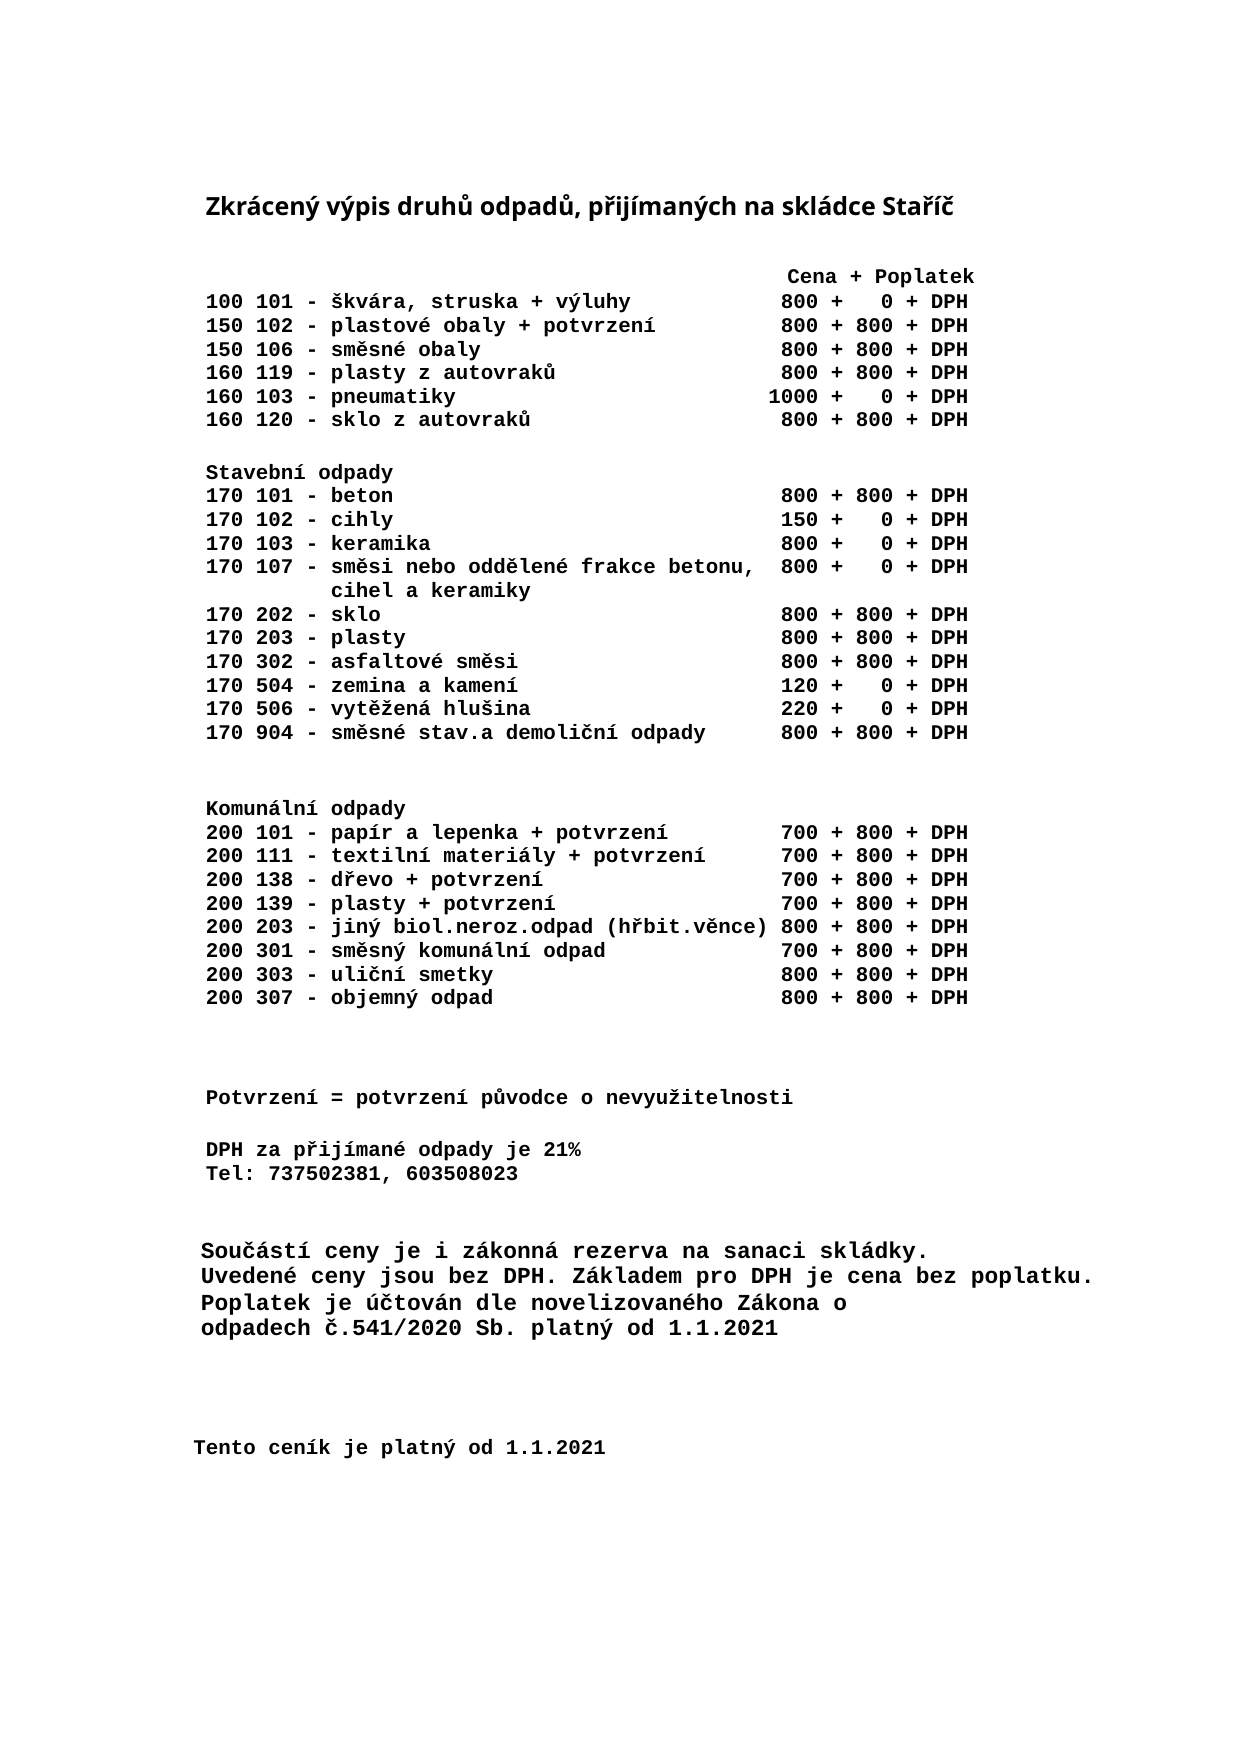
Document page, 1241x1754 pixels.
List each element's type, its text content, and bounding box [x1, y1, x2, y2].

text Cena + Poplatek [118, 257, 1122, 291]
text Komunální odpady 200 101 - papír a lepenka + potvrzení 700 + 800 + DPH 200 111 - textilní materiály + potvrzení 700 + 800 + DPH 200 138 - dřevo + potvrzení 700 + 800 + DPH 200 139 - plasty + potvrzení 700 + 800 + DPH 200 203 - jiný biol.neroz.odpad (hřbit.věnce) 800 + 800 + DPH 200 301 - směsný komunální odpad 700 + 800 + DPH 200 303 - uliční smetky 800 + 800 + DPH 200 307 - objemný odpad 800 + 800 + DPH [118, 798, 1122, 1039]
text Poplatek je účtován dle novelizovaného Zákona o odpadech č.541/2020 Sb. platný od 1.1.2021 [118, 1291, 1122, 1343]
text Stavební odpady 170 101 - beton 800 + 800 + DPH 170 102 - cihly 150 + 0 + DPH 170 103 - keramika 800 + 0 + DPH 170 107 - směsi nebo oddělené frakce betonu, 800 + 0 + DPH cihel a keramiky 170 202 - sklo 800 + 800 + DPH 170 203 - plasty 800 + 800 + DPH 170 302 - asfaltové směsi 800 + 800 + DPH 170 504 - zemina a kamení 120 + 0 + DPH 170 506 - vytěžená hlušina 220 + 0 + DPH 170 904 - směsné stav.a demoliční odpady 800 + 800 + DPH [118, 462, 1122, 774]
text 100 101 - škvára, struska + výluhy 800 + 0 + DPH 150 102 - plastové obaly + potvrzení 800 + 800 + DPH 150 106 - směsné obaly 800 + 800 + DPH 160 119 - plasty z autovraků 800 + 800 + DPH 160 103 - pneumatiky 1000 + 0 + DPH 160 120 - sklo z autovraků 800 + 800 + DPH [118, 291, 1122, 462]
text Potvrzení = potvrzení původce o nevyužitelnosti [118, 1087, 1122, 1139]
text Součástí ceny je i zákonná rezerva na sanaci skládky. Uvedené ceny jsou bez DPH. Základem pro DPH je cena bez poplatku. [118, 1239, 1122, 1291]
text DPH za přijímané odpady je 21% Tel: 737502381, 603508023 [118, 1139, 1122, 1215]
text Tento ceník je platný od 1.1.2021 [118, 1437, 1122, 1461]
text Zkrácený výpis druhů odpadů, přijímaných na skládce Staříč [118, 189, 1122, 257]
